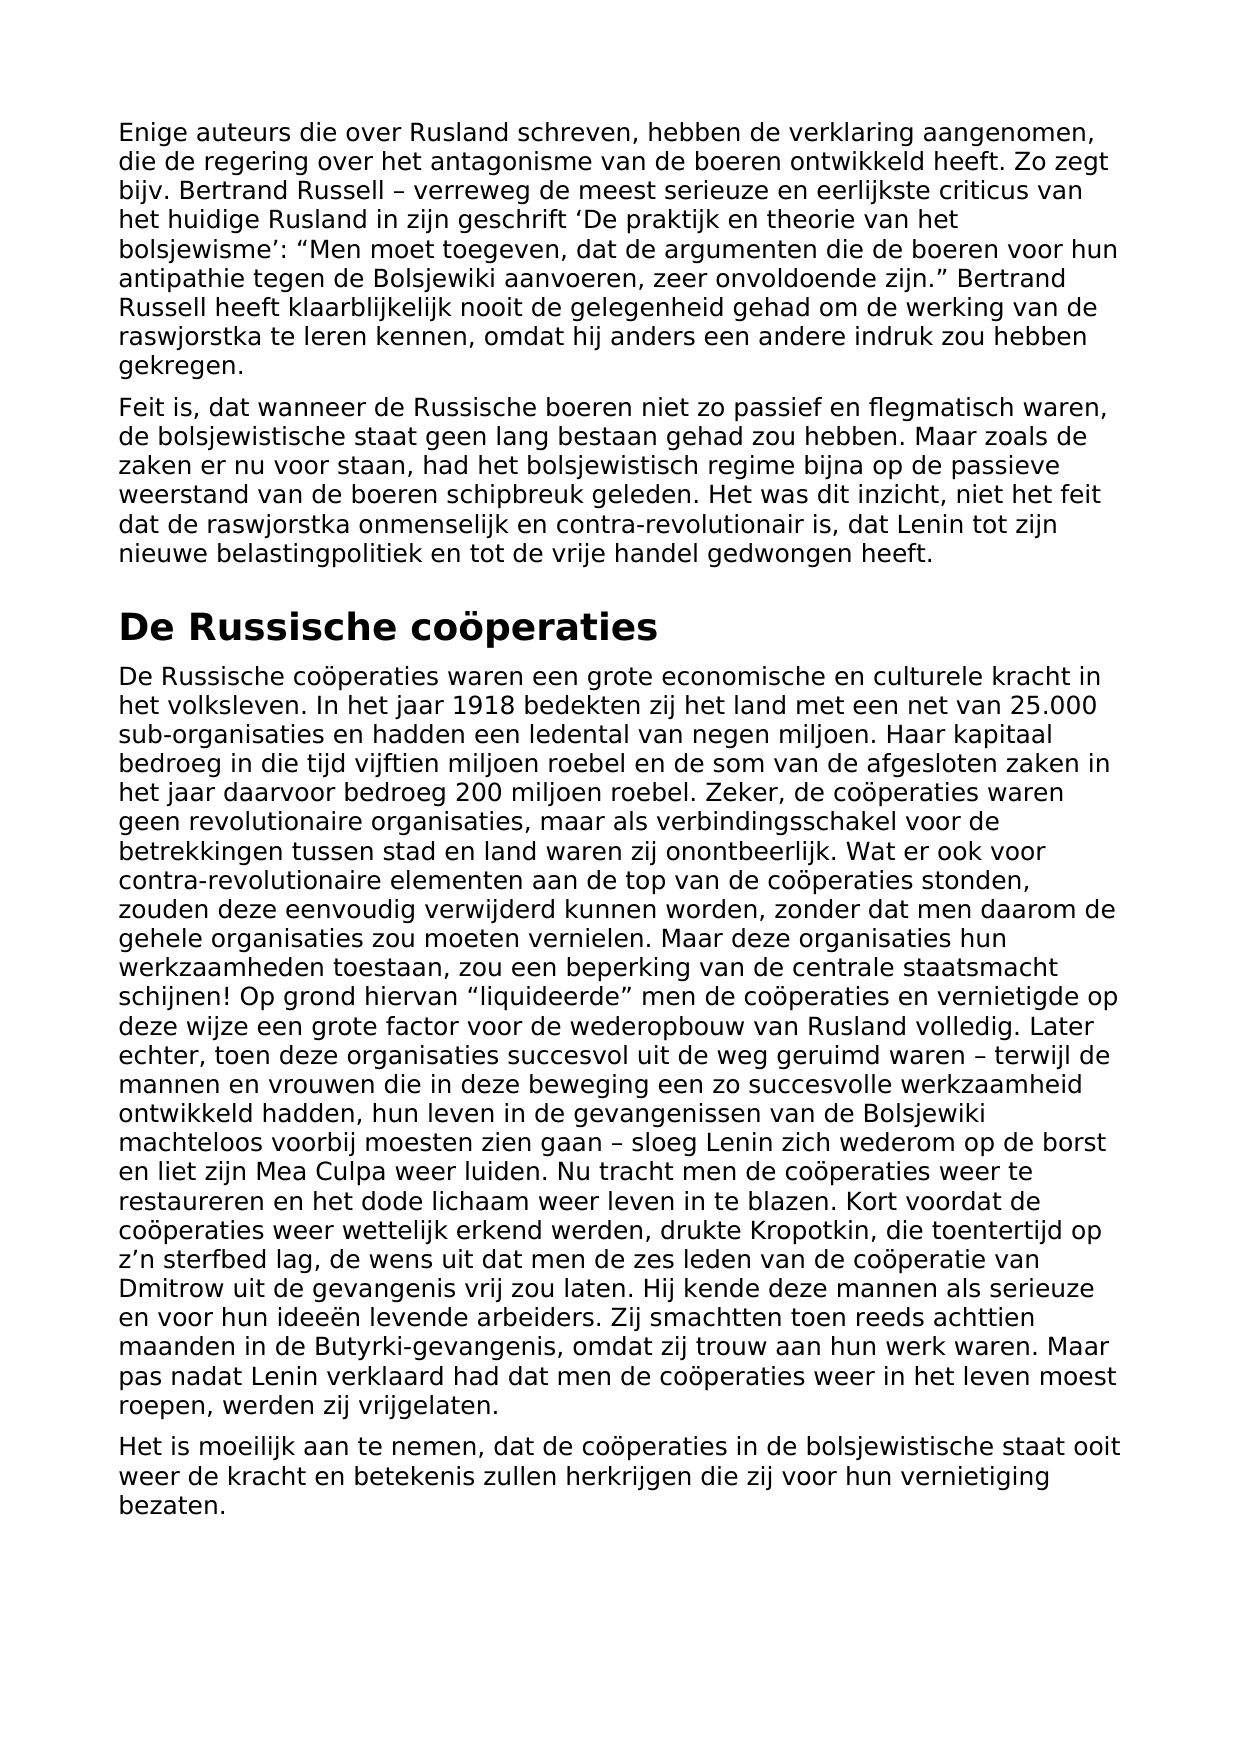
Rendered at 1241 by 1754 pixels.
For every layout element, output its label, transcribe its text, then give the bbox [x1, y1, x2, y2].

text De Russische coöperaties waren een grote economische en culturele kracht in het volksleven. In het jaar 1918 bedekten zij het land met een net van 25.000 sub-organisaties en hadden een ledental van negen miljoen. Haar kapitaal bedroeg in die tijd vijftien miljoen roebel en de som van de afgesloten zaken in het jaar daarvoor bedroeg 200 miljoen roebel. Zeker, de coöperaties waren geen revolutionaire organisaties, maar als verbindingsschakel voor de betrekkingen tussen stad en land waren zij onontbeerlijk. Wat er ook voor contra-revolutionaire elementen aan de top van de coöperaties stonden, zouden deze eenvoudig verwijderd kunnen worden, zonder dat men daarom de gehele organisaties zou moeten vernielen. Maar deze organisaties hun werkzaamheden toestaan, zou een beperking van de centrale staatsmacht schijnen! Op grond hiervan “liquideerde” men de coöperaties en vernietigde op deze wijze een grote factor voor de wederopbouw van Rusland volledig. Later echter, toen deze organisaties succesvol uit de weg geruimd waren – terwijl de mannen en vrouwen die in deze beweging een zo succesvolle werkzaamheid ontwikkeld hadden, hun leven in de gevangenissen van de Bolsjewiki machteloos voorbij moesten zien gaan – sloeg Lenin zich wederom op de borst en liet zijn Mea Culpa weer luiden. Nu tracht men de coöperaties weer te restaureren en het dode lichaam weer leven in te blazen. Kort voordat de coöperaties weer wettelijk erkend werden, drukte Kropotkin, die toentertijd op z’n sterfbed lag, de wens uit dat men de zes leden van de coöperatie van Dmitrow uit de gevangenis vrij zou laten. Hij kende deze mannen als serieuze en voor hun ideeën levende arbeiders. Zij smachtten toen reeds achttien maanden in de Butyrki-gevangenis, omdat zij trouw aan hun werk waren. Maar pas nadat Lenin verklaard had dat men de coöperaties weer in het leven moest roepen, werden zij vrijgelaten. [118, 662, 1122, 1420]
text Enige auteurs die over Rusland schreven, hebben de verklaring aangenomen, die de regering over het antagonisme van de boeren ontwikkeld heeft. Zo zegt bijv. Bertrand Russell – verreweg de meest serieuze en eerlijkste criticus van het huidige Rusland in zijn geschrift ‘De praktijk en theorie van het bolsjewisme’: “Men moet toegeven, dat de argumenten die de boeren voor hun antipathie tegen de Bolsjewiki aanvoeren, zeer onvoldoende zijn.” Bertrand Russell heeft klaarblijkelijk nooit de gelegenheid gehad om de werking van de raswjorstka te leren kennen, omdat hij anders een andere indruk zou hebben gekregen. [118, 118, 1122, 381]
text Feit is, dat wanneer de Russische boeren niet zo passief en flegmatisch waren, de bolsjewistische staat geen lang bestaan gehad zou hebben. Maar zoals de zaken er nu voor staan, had het bolsjewistisch regime bijna op de passieve weerstand van de boeren schipbreuk geleden. Het was dit inzicht, niet het feit dat de raswjorstka onmenselijk en contra-revolutionair is, dat Lenin tot zijn nieuwe belastingpolitiek en tot de vrije handel gedwongen heeft. [118, 393, 1122, 568]
subtitle De Russische coöperaties [118, 606, 1122, 649]
text Het is moeilijk aan te nemen, dat de coöperaties in de bolsjewistische staat ooit weer de kracht en betekenis zullen herkrijgen die zij voor hun vernietiging bezaten. [118, 1433, 1122, 1520]
